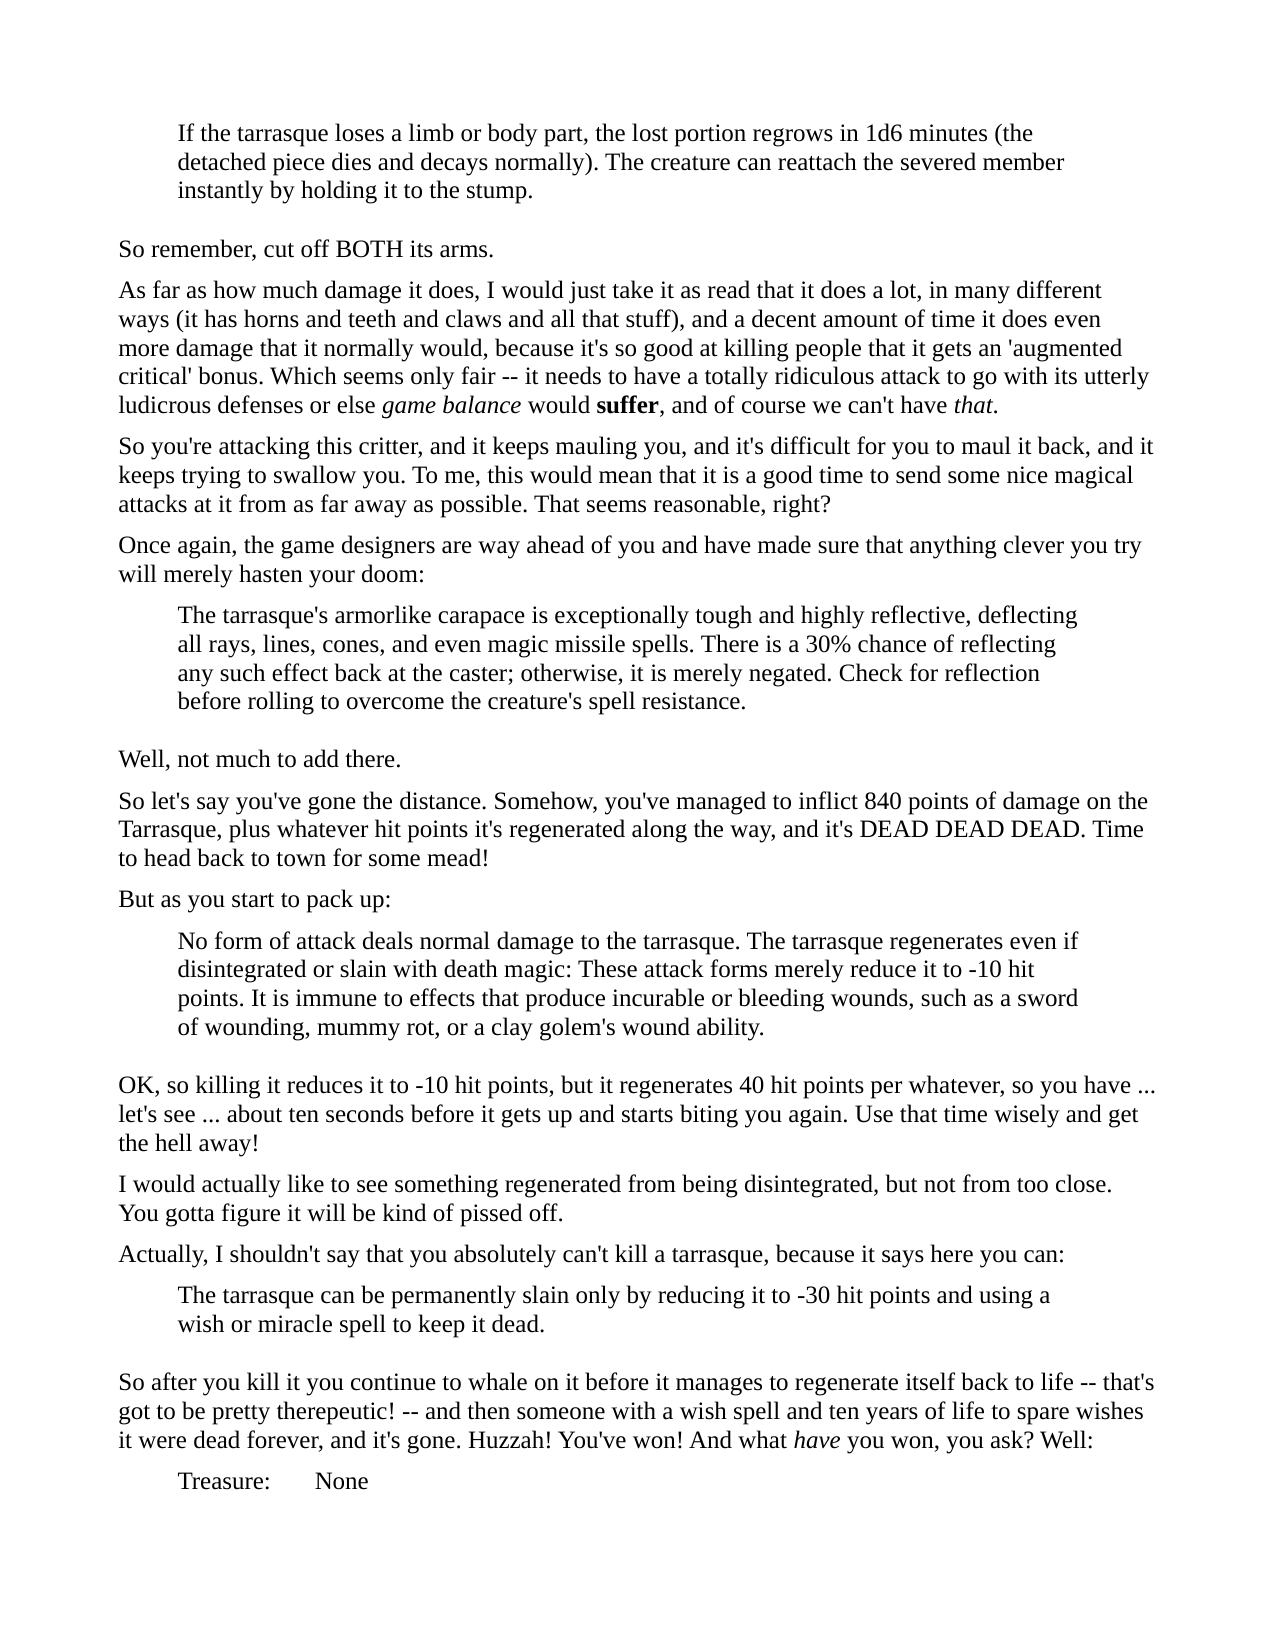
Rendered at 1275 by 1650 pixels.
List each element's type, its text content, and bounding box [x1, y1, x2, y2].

text But as you start to pack up: [118, 884, 1157, 913]
text No form of attack deals normal damage to the tarrasque. The tarrasque regenerates even if disintegrated or slain with death magic: These attack forms merely reduce it to -10 hit points. It is immune to effects that produce incurable or bleeding wounds, such as a sword of wounding, mummy rot, or a clay golem's wound ability. [177, 926, 1098, 1041]
text If the tarrasque loses a limb or body part, the lost portion regrows in 1d6 minutes (the detached piece dies and decays normally). The creature can reattach the severed member instantly by holding it to the stump. [177, 118, 1098, 204]
text So remember, cut off BOTH its arms. [118, 234, 1157, 263]
text So you're attacking this critter, and it keeps mauling you, and it's difficult for you to maul it back, and it keeps trying to swallow you. To me, this would mean that it is a good time to send some nice magical attacks at it from as far away as possible. That seems reasonable, right? [118, 431, 1157, 518]
text So after you kill it you continue to whale on it before it manages to regenerate itself back to life -- that's got to be pretty therepeutic! -- and then someone with a wish spell and ten years of life to spare wishes it were dead forever, and it's gone. Huzzah! You've won! And what have you won, you ask? Well: [118, 1367, 1157, 1453]
text The tarrasque's armorlike carapace is exceptionally tough and highly reflective, deflecting all rays, lines, cones, and even magic missile spells. There is a 30% chance of reflecting any such effect back at the caster; otherwise, it is merely negated. Check for reflection before rolling to overcome the creature's spell resistance. [177, 600, 1098, 715]
text OK, so killing it reduces it to -10 hit points, but it regenerates 40 hit points per whatever, so you have ... let's see ... about ten seconds before it gets up and starts biting you again. Use that time wisely and get the hell away! [118, 1070, 1157, 1157]
text Well, not much to add there. [118, 744, 1157, 773]
text Treasure: None [177, 1466, 1098, 1495]
text Once again, the game designers are way ahead of you and have made sure that anything clever you try will merely hasten your doom: [118, 530, 1157, 588]
text The tarrasque can be permanently slain only by reducing it to -30 hit points and using a wish or miracle spell to keep it dead. [177, 1280, 1098, 1338]
text As far as how much damage it does, I would just take it as read that it does a lot, in many different ways (it has horns and teeth and claws and all that stuff), and a decent amount of time it does even more damage that it normally would, because it's so good at killing people that it gets an 'augmented critical' bonus. Which seems only fair -- it needs to have a totally ridiculous attack to go with its utterly ludicrous defenses or else game balance would suffer, and of course we can't have that. [118, 275, 1157, 419]
text Actually, I shouldn't say that you absolutely can't kill a tarrasque, because it says here you can: [118, 1239, 1157, 1268]
text I would actually like to see something regenerated from being disintegrated, but not from too close. You gotta figure it will be kind of pissed off. [118, 1169, 1157, 1227]
text So let's say you've gone the distance. Somehow, you've managed to inflict 840 points of damage on the Tarrasque, plus whatever hit points it's regenerated along the way, and it's DEAD DEAD DEAD. Time to head back to town for some mead! [118, 786, 1157, 872]
